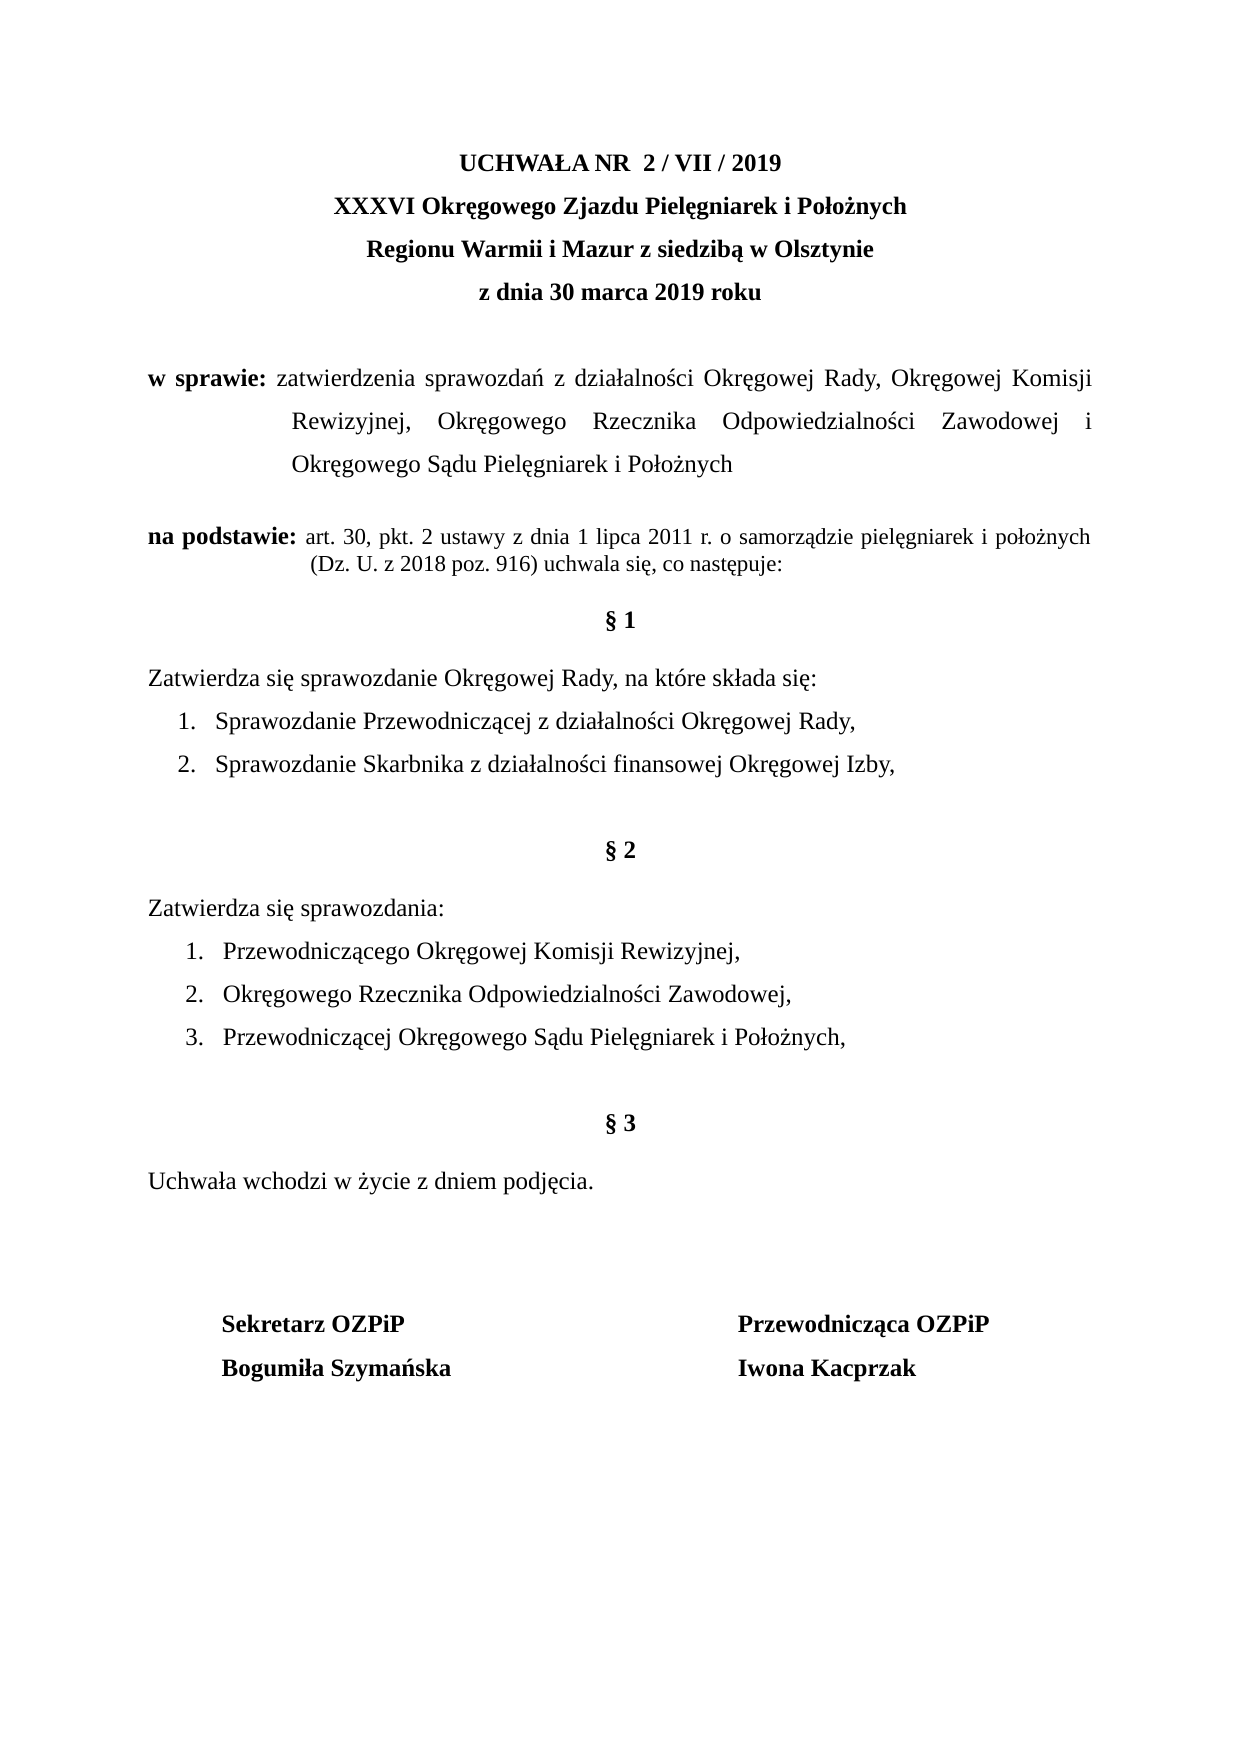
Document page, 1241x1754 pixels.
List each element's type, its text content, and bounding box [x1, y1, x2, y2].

list Sprawozdanie Przewodniczącej z działalności Okręgowej Rady, [177, 706, 1093, 734]
text Zatwierdza się sprawozdania: [148, 893, 1093, 921]
text w sprawie: zatwierdzenia sprawozdań z działalności Okręgowej Rady, Okręgowej Komisji Rewizyjnej, Okręgowego Rzecznika Odpowiedzialności Zawodowej i Okręgowego Sądu Pielęgniarek i Położnych [148, 363, 1093, 478]
text Bogumiła Szymańska Iwona Kacprzak [148, 1353, 1093, 1381]
text Zatwierdza się sprawozdanie Okręgowej Rady, na które składa się: [148, 663, 1093, 691]
subtitle UCHWAŁA NR 2 / VII / 2019 [148, 148, 1093, 176]
text XXXVI Okręgowego Zjazdu Pielęgniarek i Położnych [148, 191, 1093, 219]
list Okręgowego Rzecznika Odpowiedzialności Zawodowej, [185, 979, 1093, 1008]
list Przewodniczącego Okręgowej Komisji Rewizyjnej, [185, 936, 1093, 964]
list Sprawozdanie Skarbnika z działalności finansowej Okręgowej Izby, [177, 749, 1093, 778]
text Regionu Warmii i Mazur z siedzibą w Olsztynie [148, 234, 1093, 263]
list Przewodniczącej Okręgowego Sądu Pielęgniarek i Położnych, [185, 1022, 1093, 1051]
text z dnia 30 marca 2019 roku [148, 277, 1093, 306]
text § 2 [148, 835, 1093, 864]
text Uchwała wchodzi w życie z dniem podjęcia. [148, 1166, 1093, 1194]
text § 1 [148, 605, 1093, 634]
text na podstawie: art. 30, pkt. 2 ustawy z dnia 1 lipca 2011 r. o samorządzie pielęgniarek i położnych (Dz. U. z 2018 poz. 916) uchwala się, co następuje: [148, 521, 1093, 576]
text § 3 [148, 1108, 1093, 1137]
text Sekretarz OZPiP Przewodnicząca OZPiP [148, 1309, 1093, 1338]
